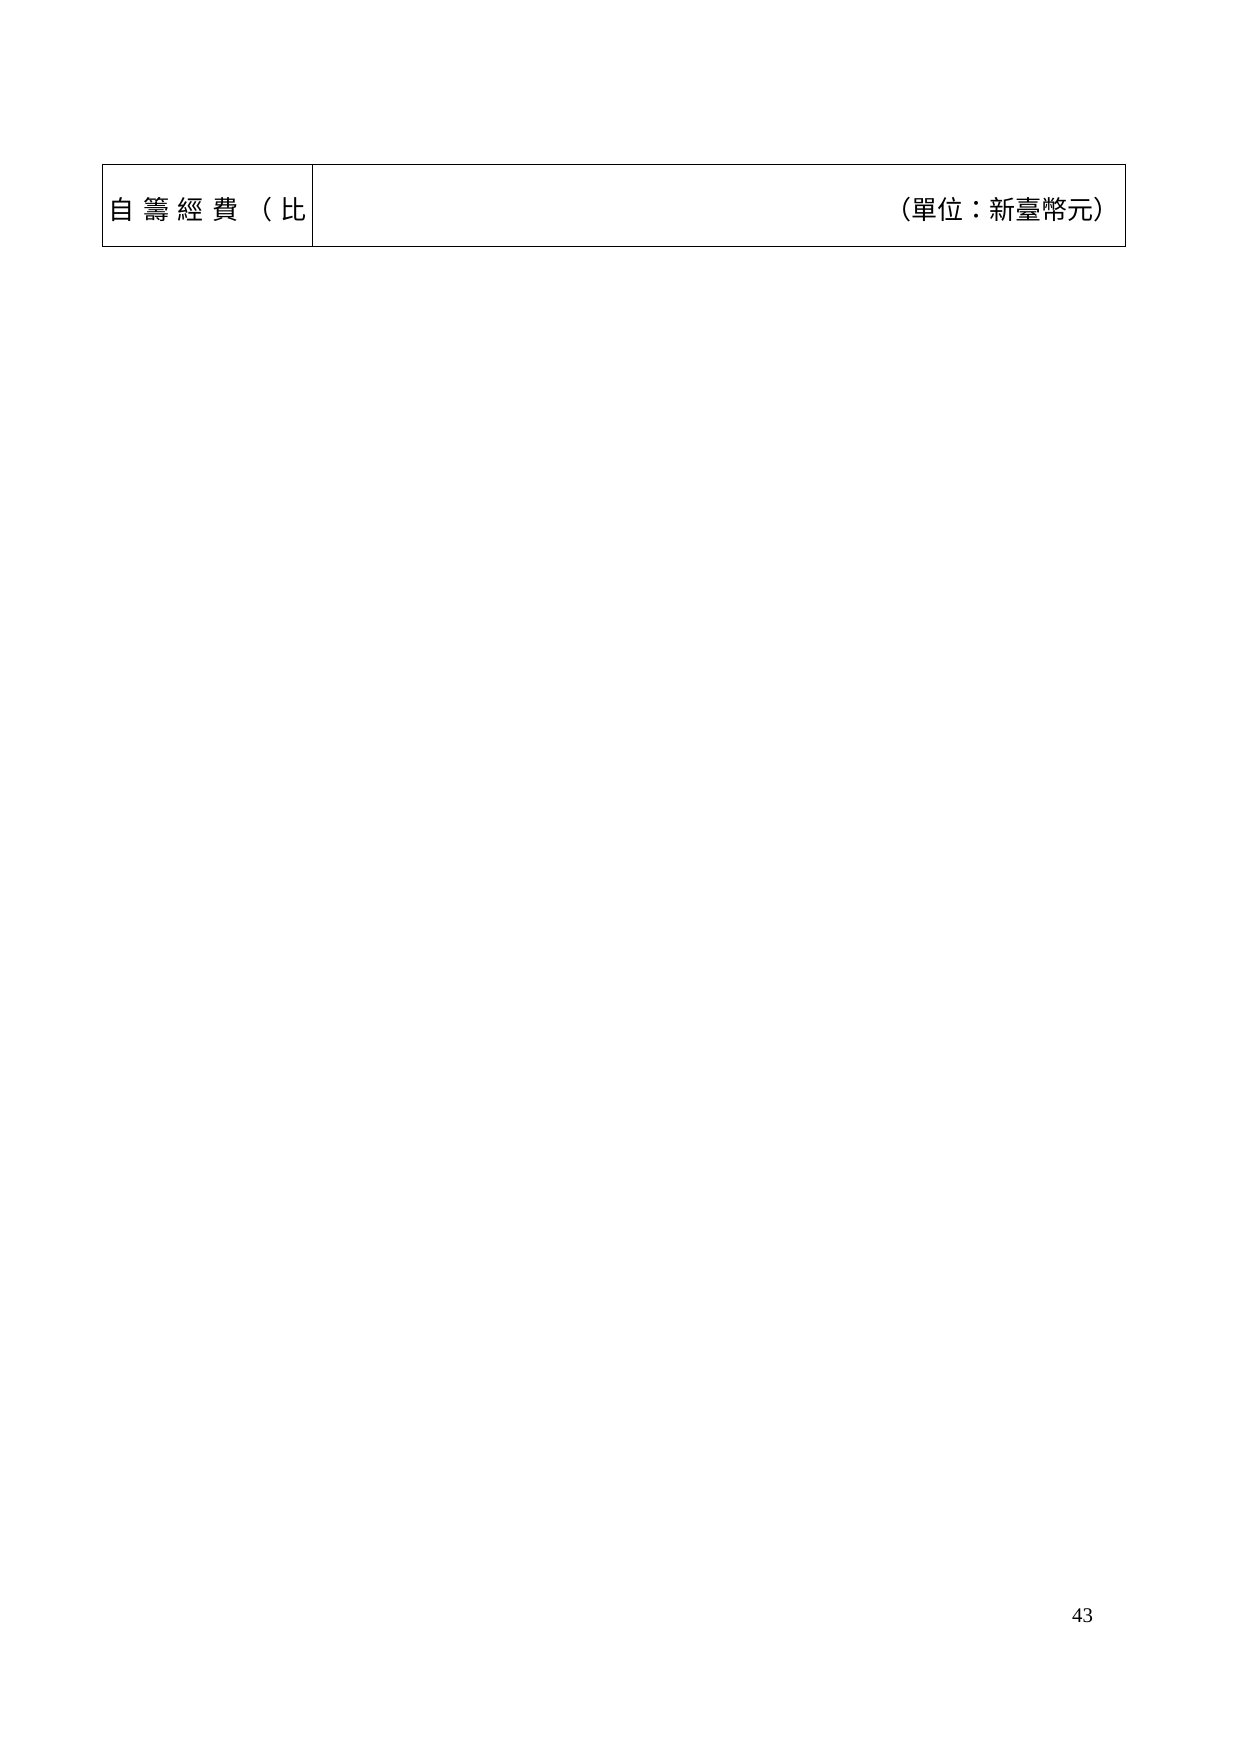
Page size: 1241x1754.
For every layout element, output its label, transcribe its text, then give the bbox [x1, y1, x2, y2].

table_cell 自籌經費（比率） [103, 165, 312, 246]
table_cell （單位：新臺幣元） [313, 165, 1125, 246]
